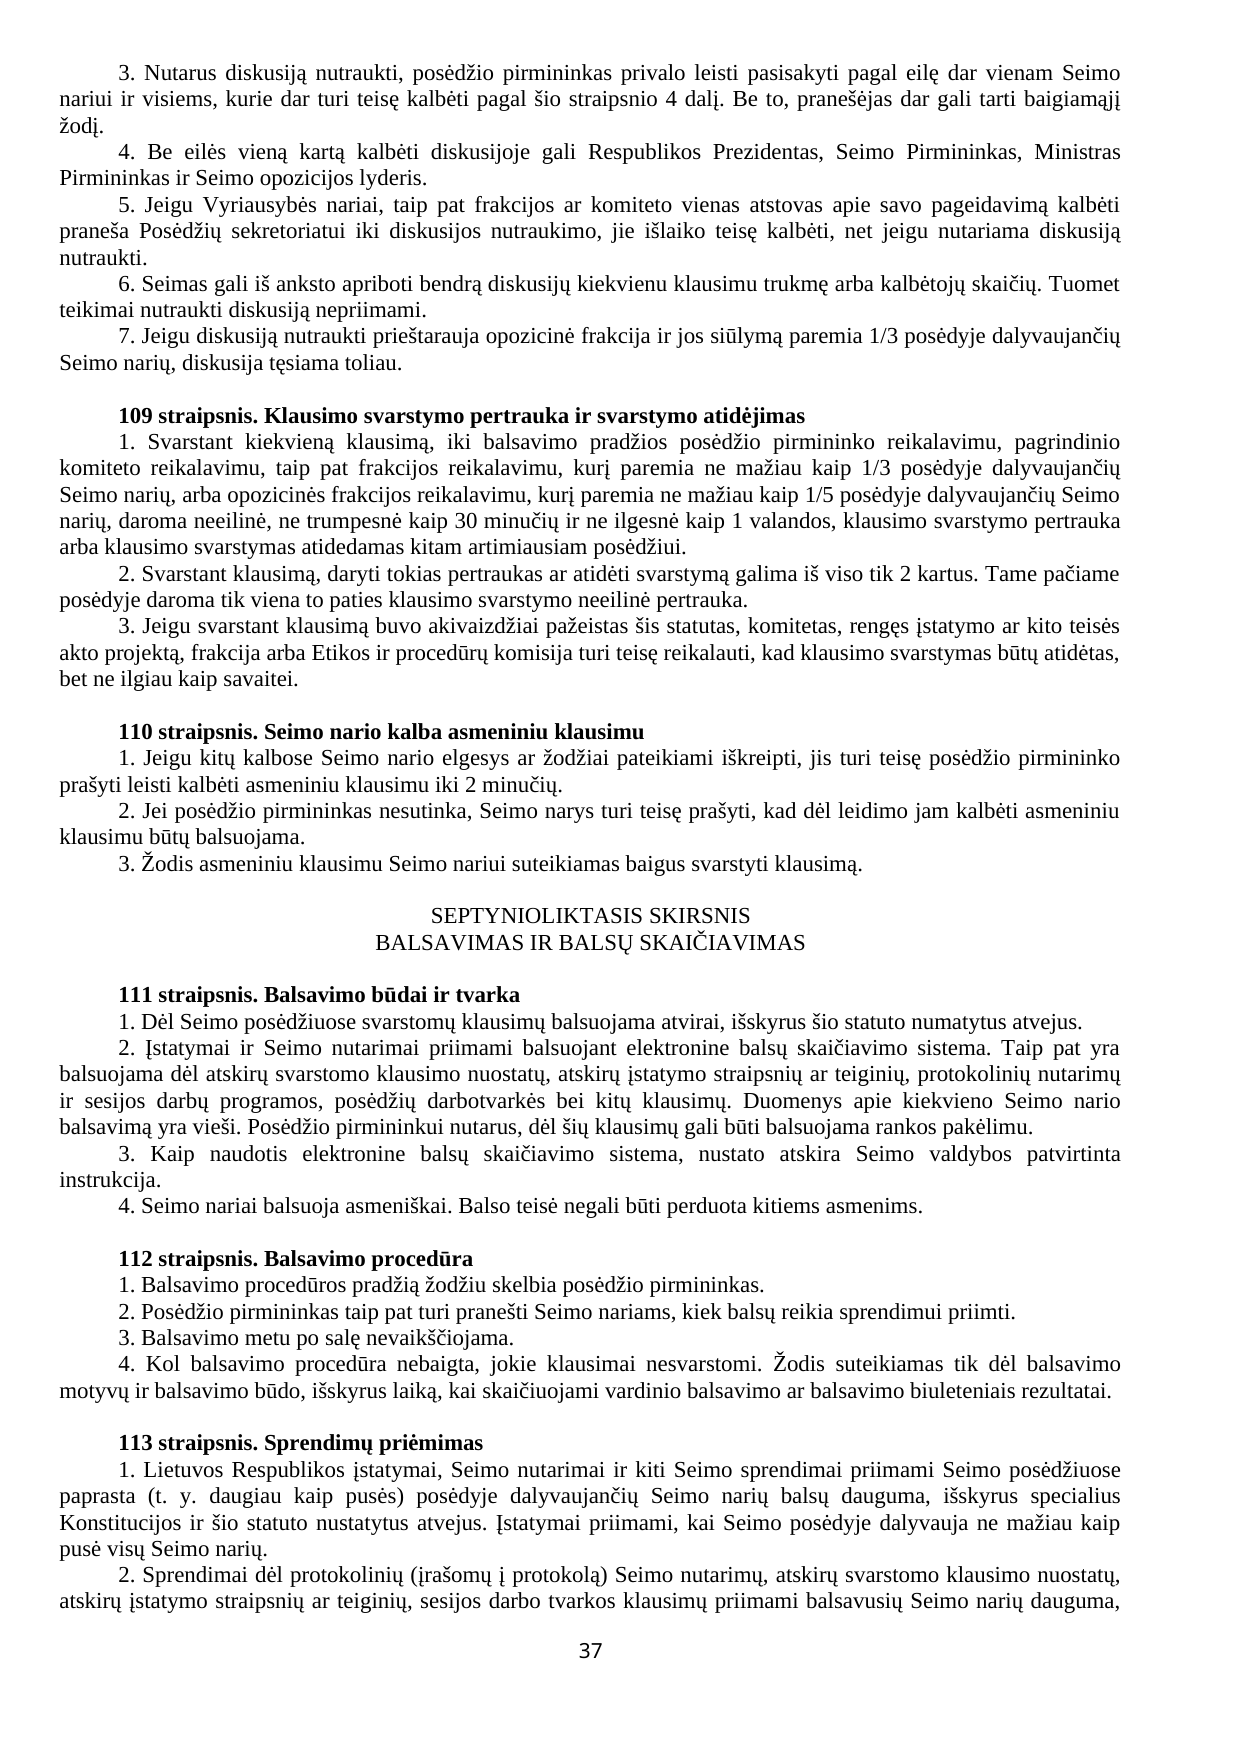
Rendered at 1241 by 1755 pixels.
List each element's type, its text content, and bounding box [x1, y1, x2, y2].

text 111 straipsnis. Balsavimo būdai ir tvarka [59, 981, 1122, 1008]
text 6. Seimas gali iš anksto apriboti bendrą diskusijų kiekvienu klausimu trukmę arba kalbėtojų skaičių. Tuomet teikimai nutraukti diskusiją nepriimami. [59, 270, 1122, 323]
text 3. Kaip naudotis elektronine balsų skaičiavimo sistema, nustato atskira Seimo valdybos patvirtinta instrukcija. [59, 1139, 1122, 1192]
text 4. Be eilės vieną kartą kalbėti diskusijoje gali Respublikos Prezidentas, Seimo Pirmininkas, Ministras Pirmininkas ir Seimo opozicijos lyderis. [59, 138, 1122, 191]
text 1. Lietuvos Respublikos įstatymai, Seimo nutarimai ir kiti Seimo sprendimai priimami Seimo posėdžiuose paprasta (t. y. daugiau kaip pusės) posėdyje dalyvaujančių Seimo narių balsų dauguma, išskyrus specialius Konstitucijos ir šio statuto nustatytus atvejus. Įstatymai priimami, kai Seimo posėdyje dalyvauja ne mažiau kaip pusė visų Seimo narių. [59, 1456, 1122, 1561]
text 2. Svarstant klausimą, daryti tokias pertraukas ar atidėti svarstymą galima iš viso tik 2 kartus. Tame pačiame posėdyje daroma tik viena to paties klausimo svarstymo neeilinė pertrauka. [59, 560, 1122, 612]
text 109 straipsnis. Klausimo svarstymo pertrauka ir svarstymo atidėjimas [59, 402, 1122, 428]
text 1. Svarstant kiekvieną klausimą, iki balsavimo pradžios posėdžio pirmininko reikalavimu, pagrindinio komiteto reikalavimu, taip pat frakcijos reikalavimu, kurį paremia ne mažiau kaip 1/3 posėdyje dalyvaujančių Seimo narių, arba opozicinės frakcijos reikalavimu, kurį paremia ne mažiau kaip 1/5 posėdyje dalyvaujančių Seimo narių, daroma neeilinė, ne trumpesnė kaip 30 minučių ir ne ilgesnė kaip 1 valandos, klausimo svarstymo pertrauka arba klausimo svarstymas atidedamas kitam artimiausiam posėdžiui. [59, 428, 1122, 560]
text 1. Balsavimo procedūros pradžią žodžiu skelbia posėdžio pirmininkas. [59, 1271, 1122, 1298]
text 3. Žodis asmeniniu klausimu Seimo nariui suteikiamas baigus svarstyti klausimą. [59, 850, 1122, 876]
text 7. Jeigu diskusiją nutraukti prieštarauja opozicinė frakcija ir jos siūlymą paremia 1/3 posėdyje dalyvaujančių Seimo narių, diskusija tęsiama toliau. [59, 323, 1122, 375]
text 2. Jei posėdžio pirmininkas nesutinka, Seimo narys turi teisę prašyti, kad dėl leidimo jam kalbėti asmeniniu klausimu būtų balsuojama. [59, 797, 1122, 850]
text 2. Posėdžio pirmininkas taip pat turi pranešti Seimo nariams, kiek balsų reikia sprendimui priimti. [59, 1298, 1122, 1324]
text 1. Dėl Seimo posėdžiuose svarstomų klausimų balsuojama atvirai, išskyrus šio statuto numatytus atvejus. [59, 1008, 1122, 1034]
text 3. Nutarus diskusiją nutraukti, posėdžio pirmininkas privalo leisti pasisakyti pagal eilę dar vienam Seimo nariui ir visiems, kurie dar turi teisę kalbėti pagal šio straipsnio 4 dalį. Be to, pranešėjas dar gali tarti baigiamąjį žodį. [59, 59, 1122, 138]
text 110 straipsnis. Seimo nario kalba asmeniniu klausimu [59, 718, 1122, 744]
text 1. Jeigu kitų kalbose Seimo nario elgesys ar žodžiai pateikiami iškreipti, jis turi teisę posėdžio pirmininko prašyti leisti kalbėti asmeniniu klausimu iki 2 minučių. [59, 744, 1122, 797]
text 112 straipsnis. Balsavimo procedūra [59, 1245, 1122, 1271]
text 5. Jeigu Vyriausybės nariai, taip pat frakcijos ar komiteto vienas atstovas apie savo pageidavimą kalbėti praneša Posėdžių sekretoriatui iki diskusijos nutraukimo, jie išlaiko teisę kalbėti, net jeigu nutariama diskusiją nutraukti. [59, 191, 1122, 270]
text 2. Sprendimai dėl protokolinių (įrašomų į protokolą) Seimo nutarimų, atskirų svarstomo klausimo nuostatų, atskirų įstatymo straipsnių ar teiginių, sesijos darbo tvarkos klausimų priimami balsavusių Seimo narių dauguma, [59, 1561, 1122, 1614]
text 4. Seimo nariai balsuoja asmeniškai. Balso teisė negali būti perduota kitiems asmenims. [59, 1192, 1122, 1219]
text 113 straipsnis. Sprendimų priėmimas [59, 1429, 1122, 1456]
text 3. Jeigu svarstant klausimą buvo akivaizdžiai pažeistas šis statutas, komitetas, rengęs įstatymo ar kito teisės akto projektą, frakcija arba Etikos ir procedūrų komisija turi teisę reikalauti, kad klausimo svarstymas būtų atidėtas, bet ne ilgiau kaip savaitei. [59, 612, 1122, 692]
text 4. Kol balsavimo procedūra nebaigta, jokie klausimai nesvarstomi. Žodis suteikiamas tik dėl balsavimo motyvų ir balsavimo būdo, išskyrus laiką, kai skaičiuojami vardinio balsavimo ar balsavimo biuleteniais rezultatai. [59, 1350, 1122, 1403]
text SEPTYNIOLIKTASIS SKIRSNIS [59, 902, 1122, 929]
text 3. Balsavimo metu po salę nevaikščiojama. [59, 1324, 1122, 1350]
text 2. Įstatymai ir Seimo nutarimai priimami balsuojant elektronine balsų skaičiavimo sistema. Taip pat yra balsuojama dėl atskirų svarstomo klausimo nuostatų, atskirų įstatymo straipsnių ar teiginių, protokolinių nutarimų ir sesijos darbų programos, posėdžių darbotvarkės bei kitų klausimų. Duomenys apie kiekvieno Seimo nario balsavimą yra vieši. Posėdžio pirmininkui nutarus, dėl šių klausimų gali būti balsuojama rankos pakėlimu. [59, 1034, 1122, 1139]
text BALSAVIMAS IR BALSŲ SKAIČIAVIMAS [59, 929, 1122, 955]
